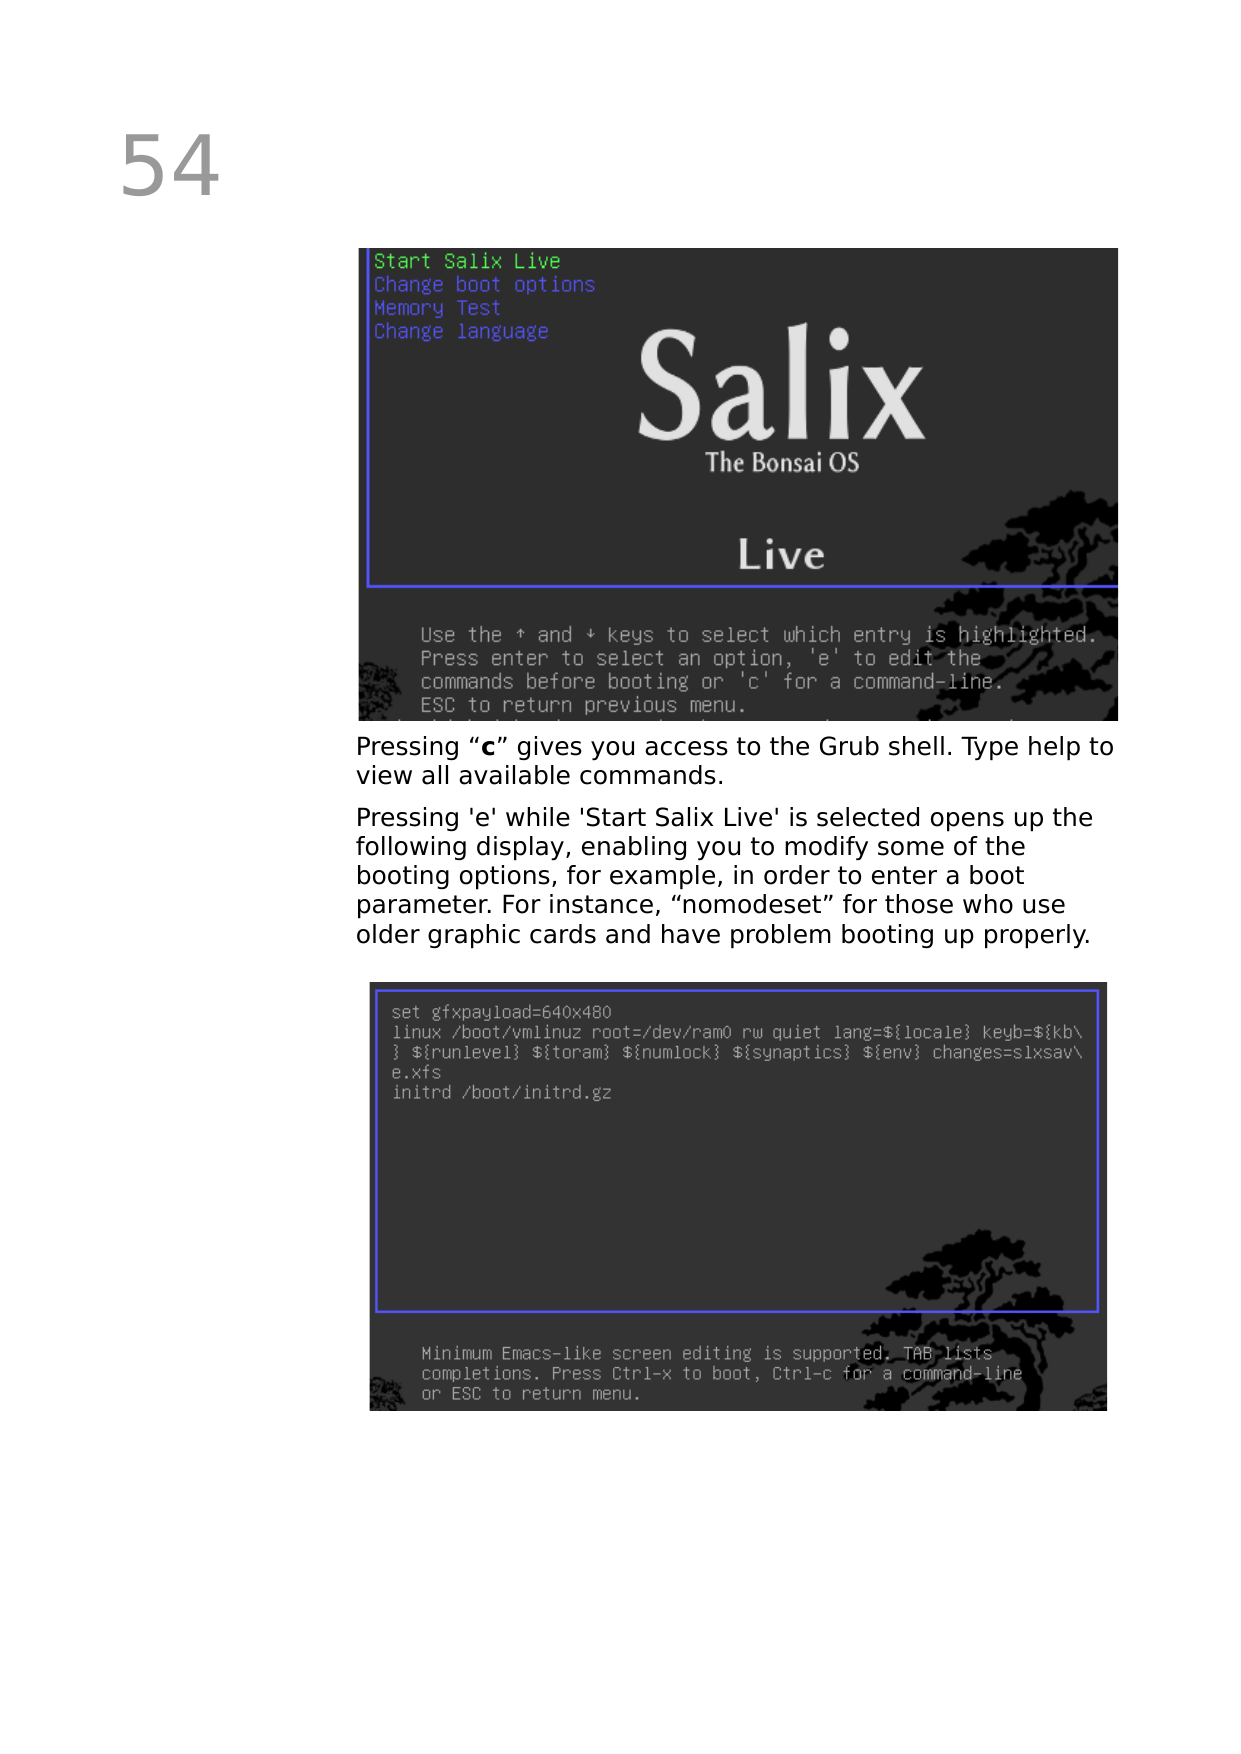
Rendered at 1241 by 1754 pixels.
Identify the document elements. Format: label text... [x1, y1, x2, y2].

picture [369, 982, 1108, 1411]
text Pressing 'e' while 'Start Salix Live' is selected opens up the following display, enabling you to modify some of the booting options, for example, in order to enter a boot parameter. For instance, “nomodeset” for those who use older graphic cards and have problem booting up properly. [356, 803, 1121, 949]
picture [358, 248, 1119, 721]
text Pressing “c” gives you access to the Grub shell. Type help to view all available commands. [356, 244, 1121, 791]
